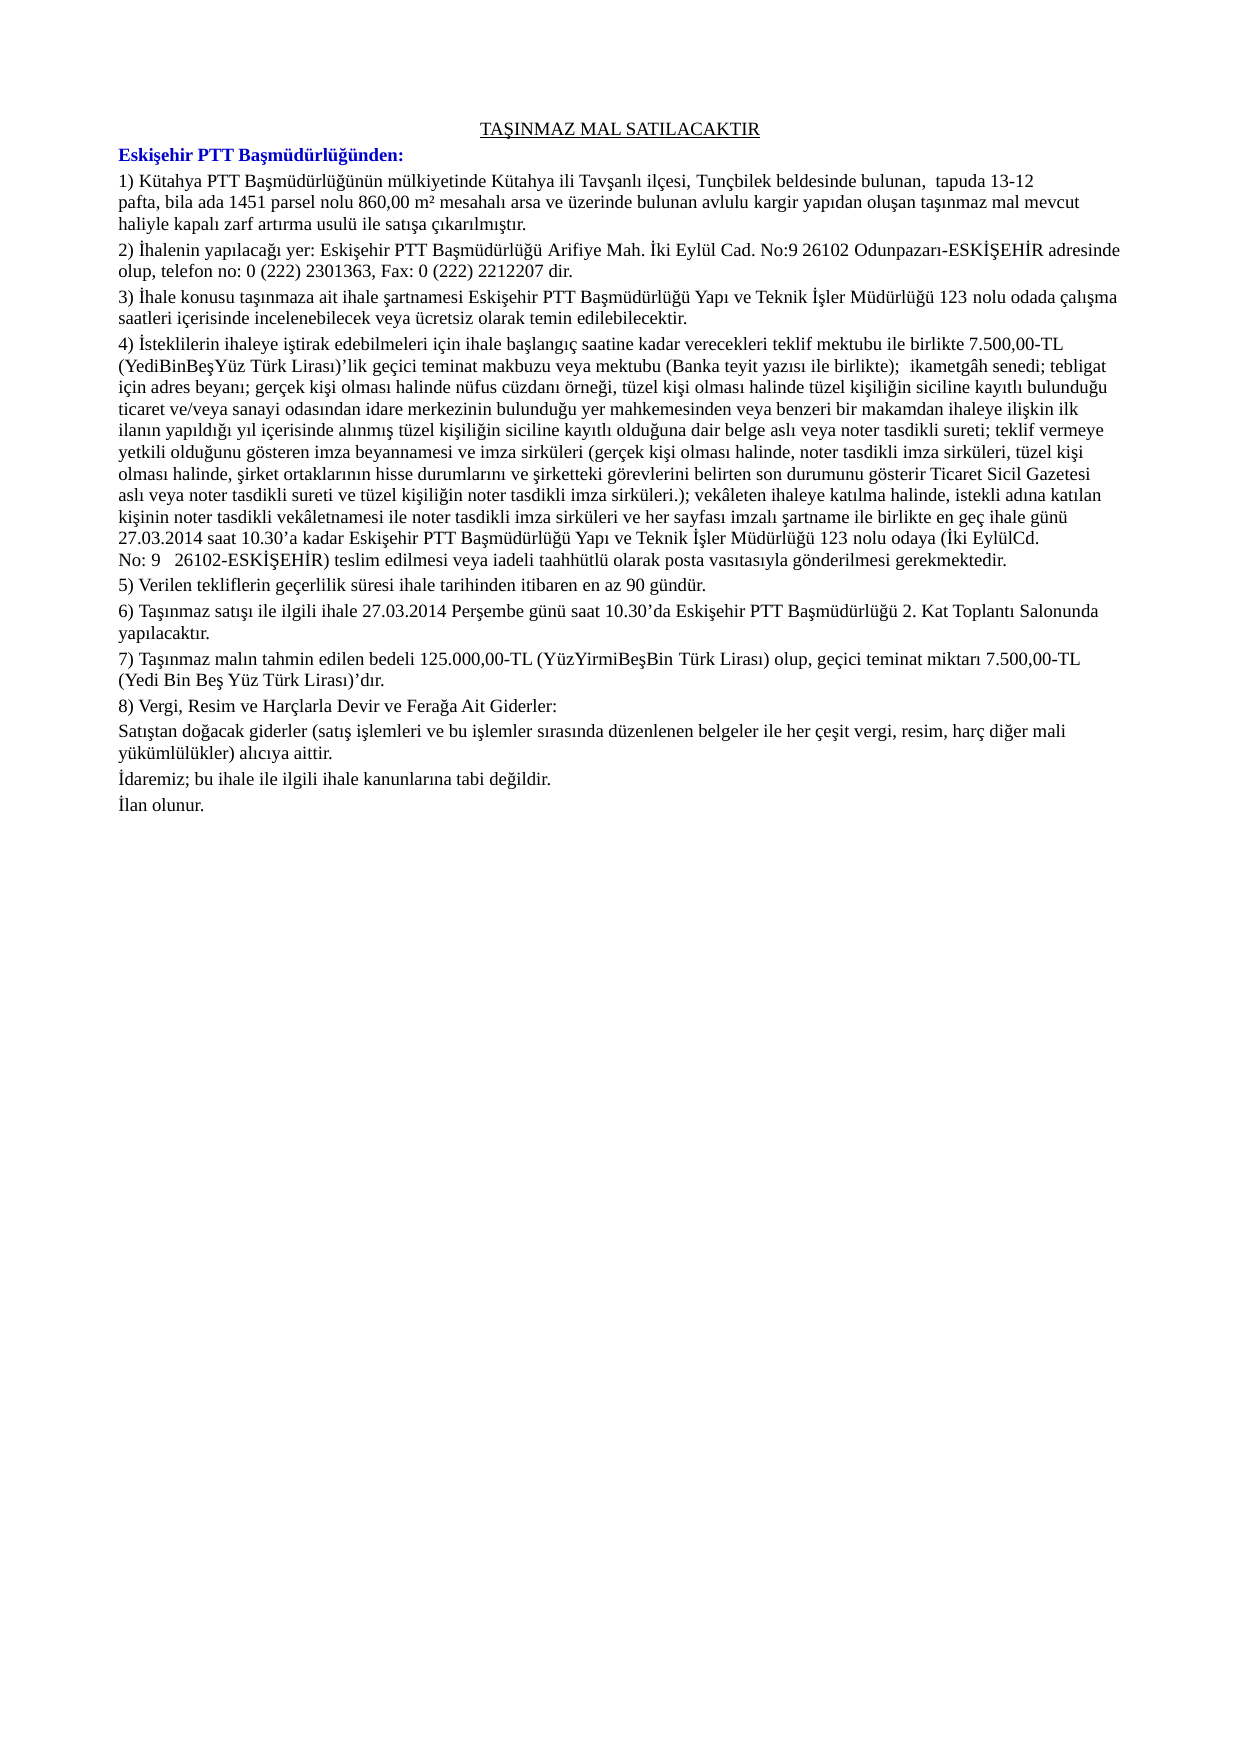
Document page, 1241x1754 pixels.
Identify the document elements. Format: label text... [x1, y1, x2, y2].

text 2) İhalenin yapılacağı yer: Eskişehir PTT Başmüdürlüğü Arifiye Mah. İki Eylül Cad. No:9 26102 Odunpazarı-ESKİŞEHİR adresinde olup, telefon no: 0 (222) 2301363, Fax: 0 (222) 2212207 dir. [118, 238, 1122, 282]
text 1) Kütahya PTT Başmüdürlüğünün mülkiyetinde Kütahya ili Tavşanlı ilçesi, Tunçbilek beldesinde bulunan, tapuda 13-12 pafta, bila ada 1451 parsel nolu 860,00 m² mesahalı arsa ve üzerinde bulunan avlulu kargir yapıdan oluşan taşınmaz mal mevcut haliyle kapalı zarf artırma usulü ile satışa çıkarılmıştır. [118, 169, 1122, 234]
text 6) Taşınmaz satışı ile ilgili ihale 27.03.2014 Perşembe günü saat 10.30’da Eskişehir PTT Başmüdürlüğü 2. Kat Toplantı Salonunda yapılacaktır. [118, 600, 1122, 643]
text Satıştan doğacak giderler (satış işlemleri ve bu işlemler sırasında düzenlenen belgeler ile her çeşit vergi, resim, harç diğer mali yükümlülükler) alıcıya aittir. [118, 720, 1122, 763]
text 8) Vergi, Resim ve Harçlarla Devir ve Ferağa Ait Giderler: [118, 695, 1122, 716]
text 4) İsteklilerin ihaleye iştirak edebilmeleri için ihale başlangıç saatine kadar verecekleri teklif mektubu ile birlikte 7.500,00-TL (YediBinBeşYüz Türk Lirası)’lik geçici teminat makbuzu veya mektubu (Banka teyit yazısı ile birlikte); ikametgâh senedi; tebligat için adres beyanı; gerçek kişi olması halinde nüfus cüzdanı örneği, tüzel kişi olması halinde tüzel kişiliğin siciline kayıtlı bulunduğu ticaret ve/veya sanayi odasından idare merkezinin bulunduğu yer mahkemesinden veya benzeri bir makamdan ihaleye ilişkin ilk ilanın yapıldığı yıl içerisinde alınmış tüzel kişiliğin siciline kayıtlı olduğuna dair belge aslı veya noter tasdikli sureti; teklif vermeye yetkili olduğunu gösteren imza beyannamesi ve imza sirküleri (gerçek kişi olması halinde, noter tasdikli imza sirküleri, tüzel kişi olması halinde, şirket ortaklarının hisse durumlarını ve şirketteki görevlerini belirten son durumunu gösterir Ticaret Sicil Gazetesi aslı veya noter tasdikli sureti ve tüzel kişiliğin noter tasdikli imza sirküleri.); vekâleten ihaleye katılma halinde, istekli adına katılan kişinin noter tasdikli vekâletnamesi ile noter tasdikli imza sirküleri ve her sayfası imzalı şartname ile birlikte en geç ihale günü 27.03.2014 saat 10.30’a kadar Eskişehir PTT Başmüdürlüğü Yapı ve Teknik İşler Müdürlüğü 123 nolu odaya (İki EylülCd. No: 9 26102-ESKİŞEHİR) teslim edilmesi veya iadeli taahhütlü olarak posta vasıtasıyla gönderilmesi gerekmektedir. [118, 333, 1122, 570]
text İlan olunur. [118, 793, 1122, 815]
text Eskişehir PTT Başmüdürlüğünden: [118, 144, 1122, 165]
text TAŞINMAZ MAL SATILACAKTIR [118, 118, 1122, 140]
text 5) Verilen tekliflerin geçerlilik süresi ihale tarihinden itibaren en az 90 gündür. [118, 574, 1122, 596]
text İdaremiz; bu ihale ile ilgili ihale kanunlarına tabi değildir. [118, 768, 1122, 789]
text 3) İhale konusu taşınmaza ait ihale şartnamesi Eskişehir PTT Başmüdürlüğü Yapı ve Teknik İşler Müdürlüğü 123 nolu odada çalışma saatleri içerisinde incelenebilecek veya ücretsiz olarak temin edilebilecektir. [118, 286, 1122, 329]
text 7) Taşınmaz malın tahmin edilen bedeli 125.000,00-TL (YüzYirmiBeşBin Türk Lirası) olup, geçici teminat miktarı 7.500,00-TL (Yedi Bin Beş Yüz Türk Lirası)’dır. [118, 647, 1122, 691]
